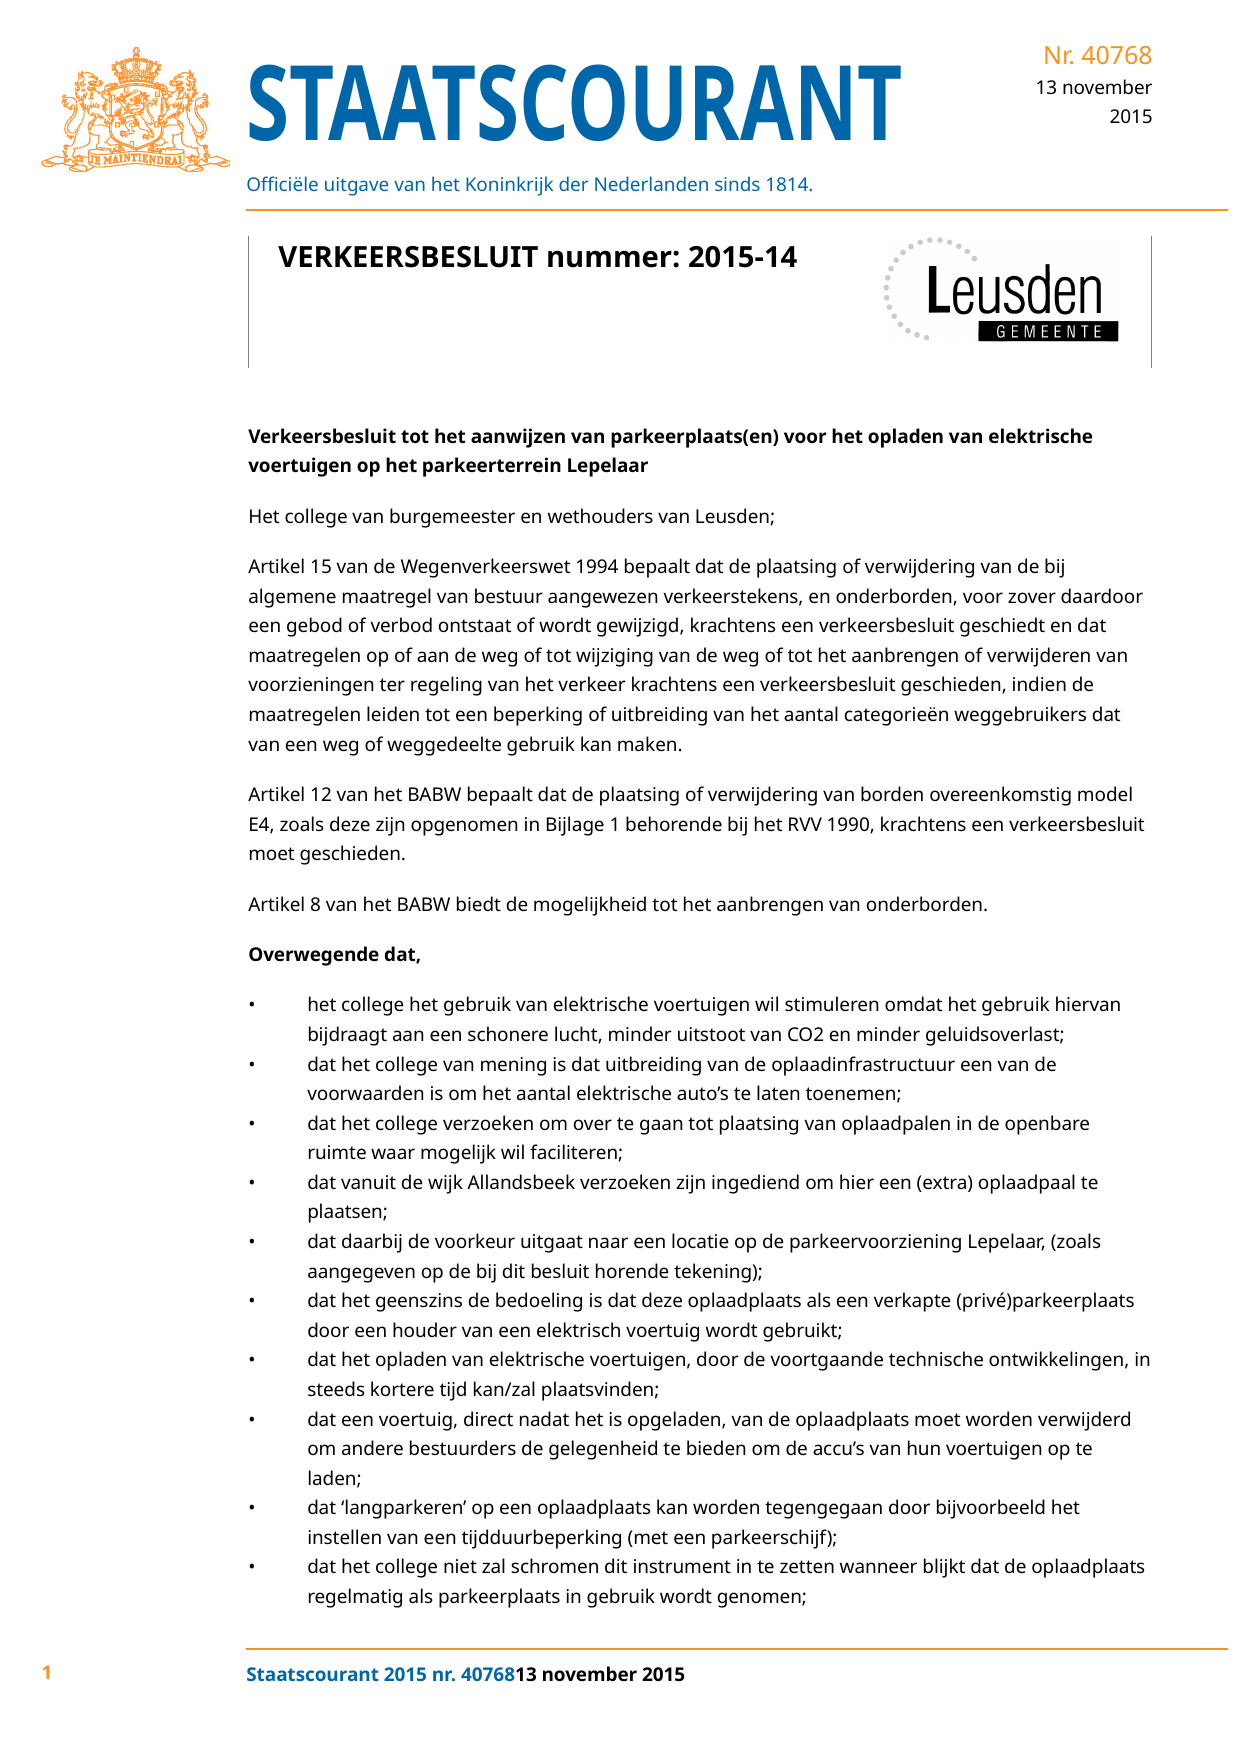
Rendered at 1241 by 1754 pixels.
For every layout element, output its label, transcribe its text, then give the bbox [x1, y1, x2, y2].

list dat een voertuig, direct nadat het is opgeladen, van de oplaadplaats moet worden verwijderd om andere bestuurders de gelegenheid te bieden om de accu’s van hun voertuigen op te laden; [248, 1406, 1152, 1491]
text Artikel 8 van het BABW biedt de mogelijkheid tot het aanbrengen van onderborden. [248, 891, 1152, 917]
text Het college van burgemeester en wethouders van Leusden; [248, 503, 1152, 529]
table_header VERKEERSBESLUIT nummer: 2015-14 [249, 236, 850, 368]
list dat het college niet zal schromen dit instrument in te zetten wanneer blijkt dat de oplaadplaats regelmatig als parkeerplaats in gebruik wordt genomen; [248, 1554, 1152, 1609]
text Artikel 15 van de Wegenverkeerswet 1994 bepaalt dat de plaatsing of verwijdering van de bij algemene maatregel van bestuur aangewezen verkeerstekens, en onderborden, voor zover daardoor een gebod of verbod ontstaat of wordt gewijzigd, krachtens een verkeersbesluit geschiedt en dat maatregelen op of aan de weg of tot wijziging van de weg of tot het aanbrengen of verwijderen van voorzieningen ter regeling van het verkeer krachtens een verkeersbesluit geschieden, indien de maatregelen leiden tot een beperking of uitbreiding van het aantal categorieën weggebruikers dat van een weg of weggedeelte gebruik kan maken. [248, 553, 1152, 757]
list dat het college van mening is dat uitbreiding van de oplaadinfrastructuur een van de voorwaarden is om het aantal elektrische auto’s te laten toenemen; [248, 1051, 1152, 1106]
text Artikel 12 van het BABW bepaalt dat de plaatsing of verwijdering van borden overeenkomstig model E4, zoals deze zijn opgenomen in Bijlage 1 behorende bij het RVV 1990, krachtens een verkeersbesluit moet geschieden. [248, 781, 1152, 866]
text Overwegende dat, [248, 941, 1152, 967]
list dat daarbij de voorkeur uitgaat naar een locatie op de parkeervoorziening Lepelaar, (zoals aangegeven op de bij dit besluit horende tekening); [248, 1228, 1152, 1284]
list dat het geenszins de bedoeling is dat deze oplaadplaats als een verkapte (privé)parkeerplaats door een houder van een elektrisch voertuig wordt gebruikt; [248, 1287, 1152, 1343]
list dat vanuit de wijk Allandsbeek verzoeken zijn ingediend om hier een (extra) oplaadpaal te plaatsen; [248, 1169, 1152, 1224]
list dat het opladen van elektrische voertuigen, door de voortgaande technische ontwikkelingen, in steeds kortere tijd kan/zal plaatsvinden; [248, 1347, 1152, 1402]
picture [41, 47, 231, 172]
table_header [850, 236, 1151, 368]
text Verkeersbesluit tot het aanwijzen van parkeerplaats(en) voor het opladen van elektrische voertuigen op het parkeerterrein Lepelaar [248, 423, 1152, 478]
list het college het gebruik van elektrische voertuigen wil stimuleren omdat het gebruik hiervan bijdraagt aan een schonere lucht, minder uitstoot van CO2 en minder geluidsoverlast; [248, 992, 1152, 1047]
list dat het college verzoeken om over te gaan tot plaatsing van oplaadpalen in de openbare ruimte waar mogelijk wil faciliteren; [248, 1110, 1152, 1165]
picture [882, 236, 1119, 342]
list dat ‘langparkeren’ op een oplaadplaats kan worden tegengegaan door bijvoorbeeld het instellen van een tijdduurbeperking (met een parkeerschijf); [248, 1494, 1152, 1550]
